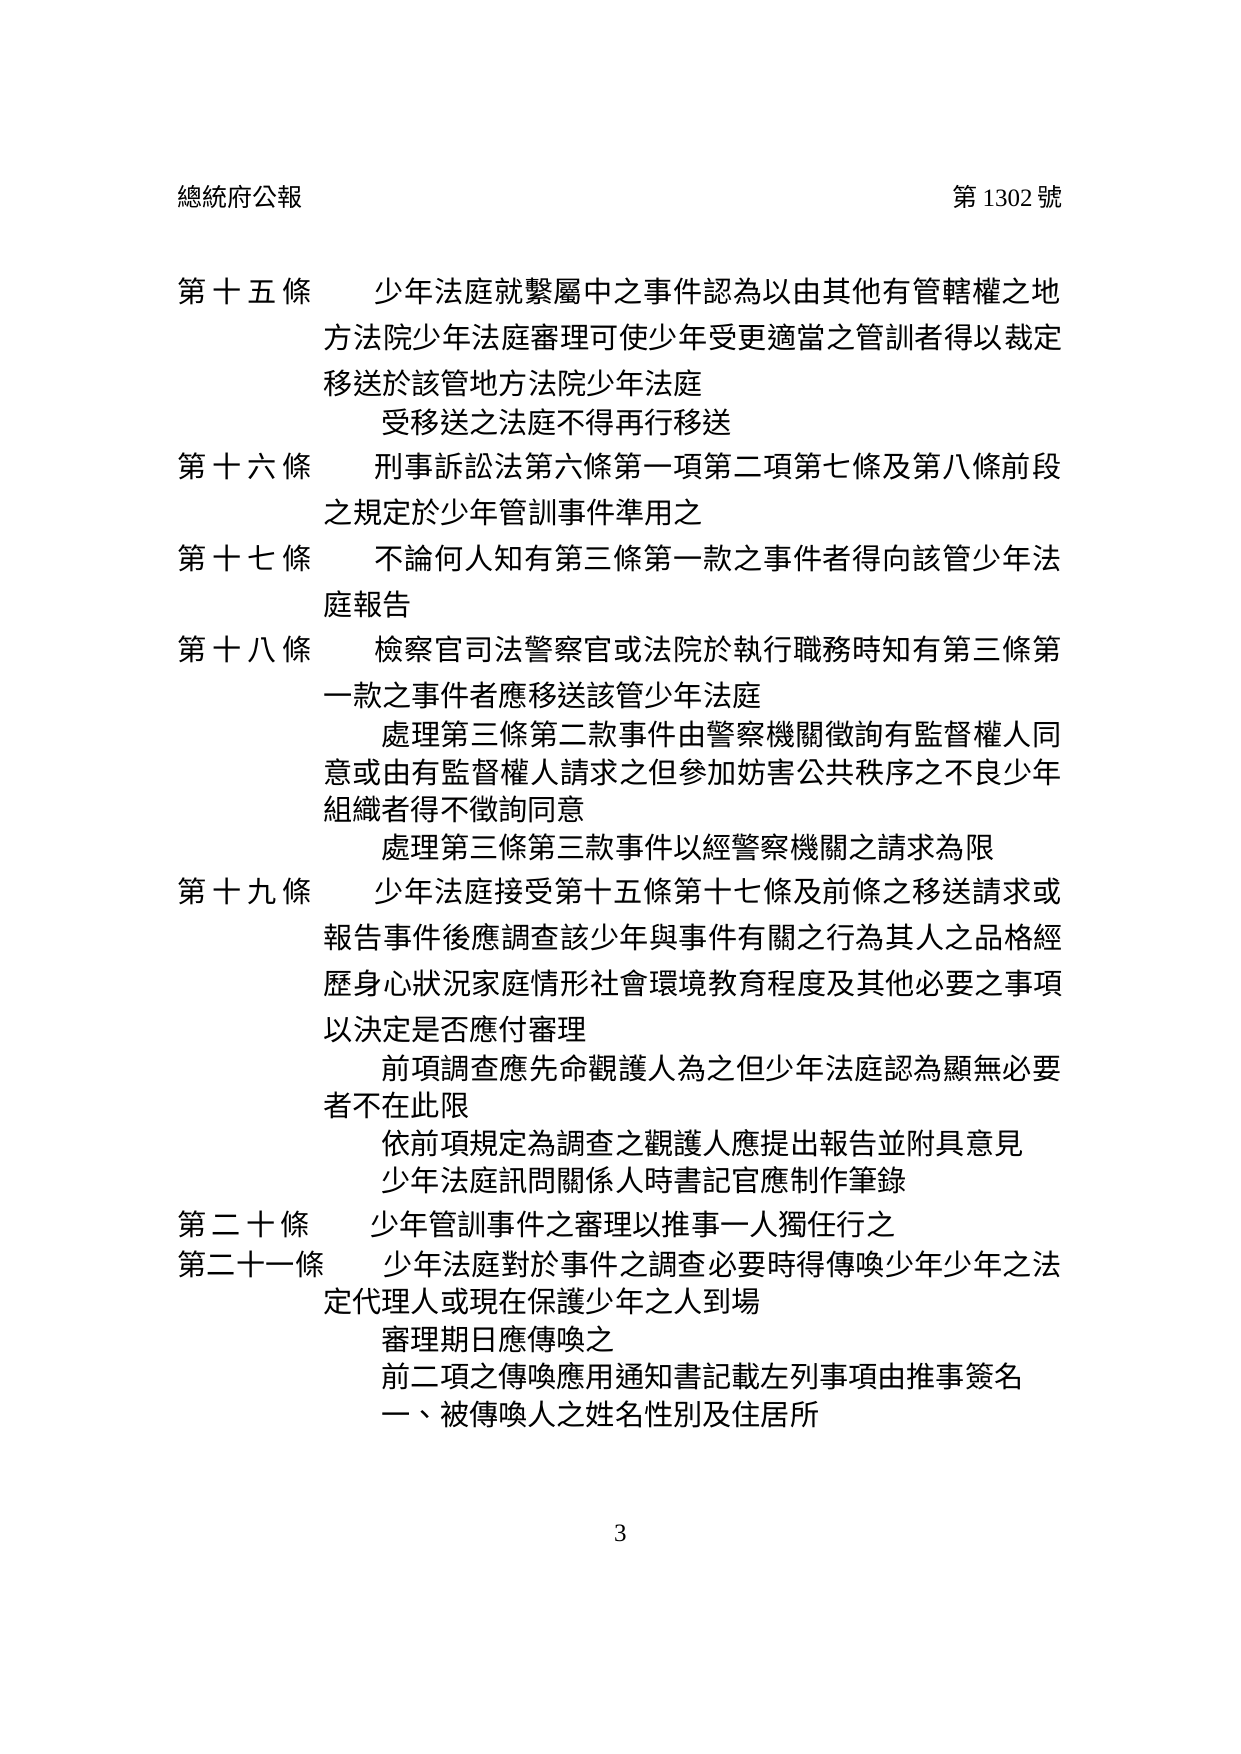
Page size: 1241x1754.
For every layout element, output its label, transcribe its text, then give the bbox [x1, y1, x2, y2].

text 第二十一條 少年法庭對於事件之調查必要時得傳喚少年少年之法定代理人或現在保護少年之人到場 [177, 1245, 1063, 1320]
text 第十七條 不論何人知有第三條第一款之事件者得向該管少年法庭報告 [177, 532, 1063, 624]
text 處理第三條第二款事件由警察機關徵詢有監督權人同意或由有監督權人請求之但參加妨害公共秩序之不良少年組織者得不徵詢同意 [323, 716, 1063, 828]
text 第十五條 少年法庭就繫屬中之事件認為以由其他有管轄權之地方法院少年法庭審理可使少年受更適當之管訓者得以裁定移送於該管地方法院少年法庭 [177, 266, 1063, 403]
text 第二十條 少年管訓事件之審理以推事一人獨任行之 [177, 1199, 1063, 1245]
text 處理第三條第三款事件以經警察機關之請求為限 [323, 828, 1063, 866]
text 第十六條 刑事訴訟法第六條第一項第二項第七條及第八條前段之規定於少年管訓事件準用之 [177, 441, 1063, 532]
text 一、被傳喚人之姓名性別及住居所 [381, 1395, 1063, 1432]
text 前項調查應先命觀護人為之但少年法庭認為顯無必要者不在此限 [323, 1049, 1063, 1124]
text 前二項之傳喚應用通知書記載左列事項由推事簽名 [323, 1357, 1063, 1395]
text 受移送之法庭不得再行移送 [323, 403, 1063, 441]
text 少年法庭訊問關係人時書記官應制作筆錄 [323, 1162, 1063, 1199]
text 依前項規定為調查之觀護人應提出報告並附具意見 [323, 1124, 1063, 1162]
text 審理期日應傳喚之 [323, 1320, 1063, 1357]
text 第十九條 少年法庭接受第十五條第十七條及前條之移送請求或報告事件後應調查該少年與事件有關之行為其人之品格經歷身心狀況家庭情形社會環境教育程度及其他必要之事項以決定是否應付審理 [177, 866, 1063, 1049]
text 第十八條 檢察官司法警察官或法院於執行職務時知有第三條第一款之事件者應移送該管少年法庭 [177, 624, 1063, 716]
